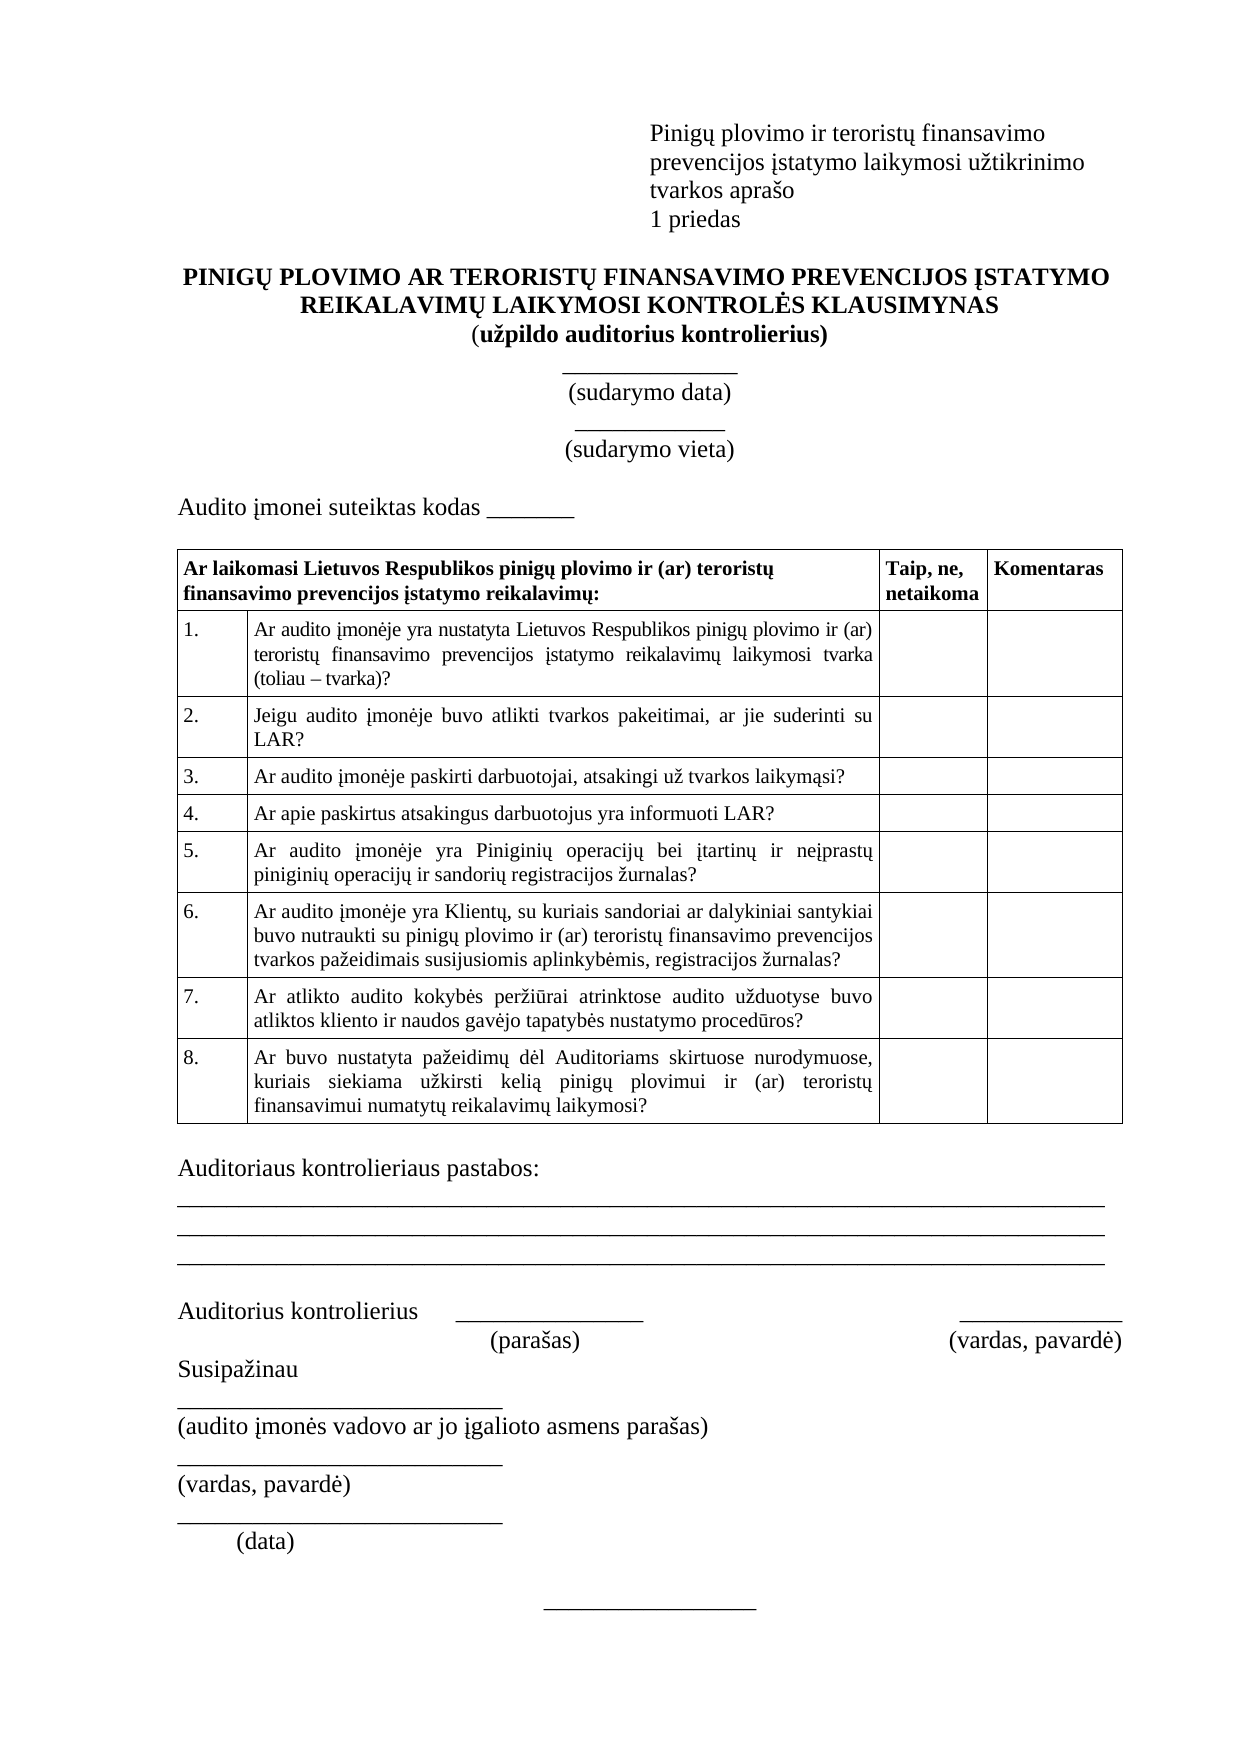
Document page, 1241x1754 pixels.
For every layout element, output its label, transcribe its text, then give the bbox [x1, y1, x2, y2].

table_cell 2. [178, 697, 247, 757]
table_cell [880, 1039, 987, 1123]
table_cell [880, 611, 987, 696]
text __________________________ [177, 1440, 1122, 1469]
table_cell [988, 697, 1122, 757]
table_header Taip, ne, netaikoma [880, 550, 987, 610]
table_cell 5. [178, 832, 247, 892]
text _________________ [177, 1584, 1122, 1613]
table_cell 7. [178, 978, 247, 1038]
table_cell Jeigu audito įmonėje buvo atlikti tvarkos pakeitimai, ar jie suderinti su LAR? [248, 697, 879, 757]
table_cell Ar buvo nustatyta pažeidimų dėl Auditoriams skirtuose nurodymuose, kuriais siekiama užkirsti kelią pinigų plovimui ir (ar) teroristų finansavimui numatytų reikalavimų laikymosi? [248, 1039, 879, 1123]
text Audito įmonei suteiktas kodas _______ [177, 492, 1122, 521]
table_cell 1. [178, 611, 247, 696]
table_cell [988, 758, 1122, 793]
table_cell 3. [178, 758, 247, 793]
text REIKALAVIMŲ LAIKYMOSI KONTROLĖS KLAUSIMYNAS [177, 291, 1122, 319]
table_cell [880, 697, 987, 757]
text Auditorius kontrolierius _______________ _____________ [177, 1296, 1122, 1325]
table_cell 4. [178, 795, 247, 831]
text Susipažinau [177, 1354, 1122, 1383]
text 1 priedas [649, 204, 1122, 233]
text Auditoriaus kontrolieriaus pastabos: [177, 1153, 1122, 1181]
text (parašas) (vardas, pavardė) [177, 1325, 1122, 1354]
text __________________________ [177, 1498, 1122, 1526]
table_cell [988, 1039, 1122, 1123]
text PINIGŲ PLOVIMO AR TERORISTŲ FINANSAVIMO PREVENCIJOS ĮSTATYMO [177, 262, 1122, 291]
table_cell 6. [178, 893, 247, 977]
text (vardas, pavardė) [177, 1469, 1122, 1498]
table_cell [880, 978, 987, 1038]
table_header Komentaras [988, 550, 1122, 610]
text (audito įmonės vadovo ar jo įgalioto asmens parašas) [177, 1411, 1122, 1440]
text (užpildo auditorius kontrolierius) [177, 319, 1122, 348]
text ____________ [177, 406, 1122, 434]
text ______________ [177, 348, 1122, 377]
table_cell Ar audito įmonėje yra Piniginių operacijų bei įtartinų ir neįprastų piniginių operacijų ir sandorių registracijos žurnalas? [248, 832, 879, 892]
table_cell [988, 978, 1122, 1038]
text prevencijos įstatymo laikymosi užtikrinimo [649, 147, 1122, 176]
table_cell Ar audito įmonėje yra nustatyta Lietuvos Respublikos pinigų plovimo ir (ar) teroristų finansavimo prevencijos įstatymo reikalavimų laikymosi tvarka (toliau – tvarka)? [248, 611, 879, 696]
table_cell [880, 758, 987, 793]
text __________________________ [177, 1383, 1122, 1411]
table_cell Ar audito įmonėje paskirti darbuotojai, atsakingi už tvarkos laikymąsi? [248, 758, 879, 793]
text tvarkos aprašo [649, 176, 1122, 204]
text (data) [177, 1526, 1122, 1555]
table_cell [988, 893, 1122, 977]
table_cell [880, 832, 987, 892]
table_cell Ar atlikto audito kokybės peržiūrai atrinktose audito užduotyse buvo atliktos kliento ir naudos gavėjo tapatybės nustatymo procedūros? [248, 978, 879, 1038]
text Pinigų plovimo ir teroristų finansavimo [649, 118, 1122, 147]
table_cell 8. [178, 1039, 247, 1123]
table_cell [880, 795, 987, 831]
table_cell [880, 893, 987, 977]
text (sudarymo data) [177, 377, 1122, 406]
table_cell Ar apie paskirtus atsakingus darbuotojus yra informuoti LAR? [248, 795, 879, 831]
table_cell [988, 832, 1122, 892]
text (sudarymo vieta) [177, 434, 1122, 463]
table_cell Ar audito įmonėje yra Klientų, su kuriais sandoriai ar dalykiniai santykiai buvo nutraukti su pinigų plovimo ir (ar) teroristų finansavimo prevencijos tvarkos pažeidimais susijusiomis aplinkybėmis, registracijos žurnalas? [248, 893, 879, 977]
table_cell [988, 795, 1122, 831]
table_header Ar laikomasi Lietuvos Respublikos pinigų plovimo ir (ar) teroristų finansavimo prevencijos įstatymo reikalavimų: [178, 550, 879, 610]
table_cell [988, 611, 1122, 696]
